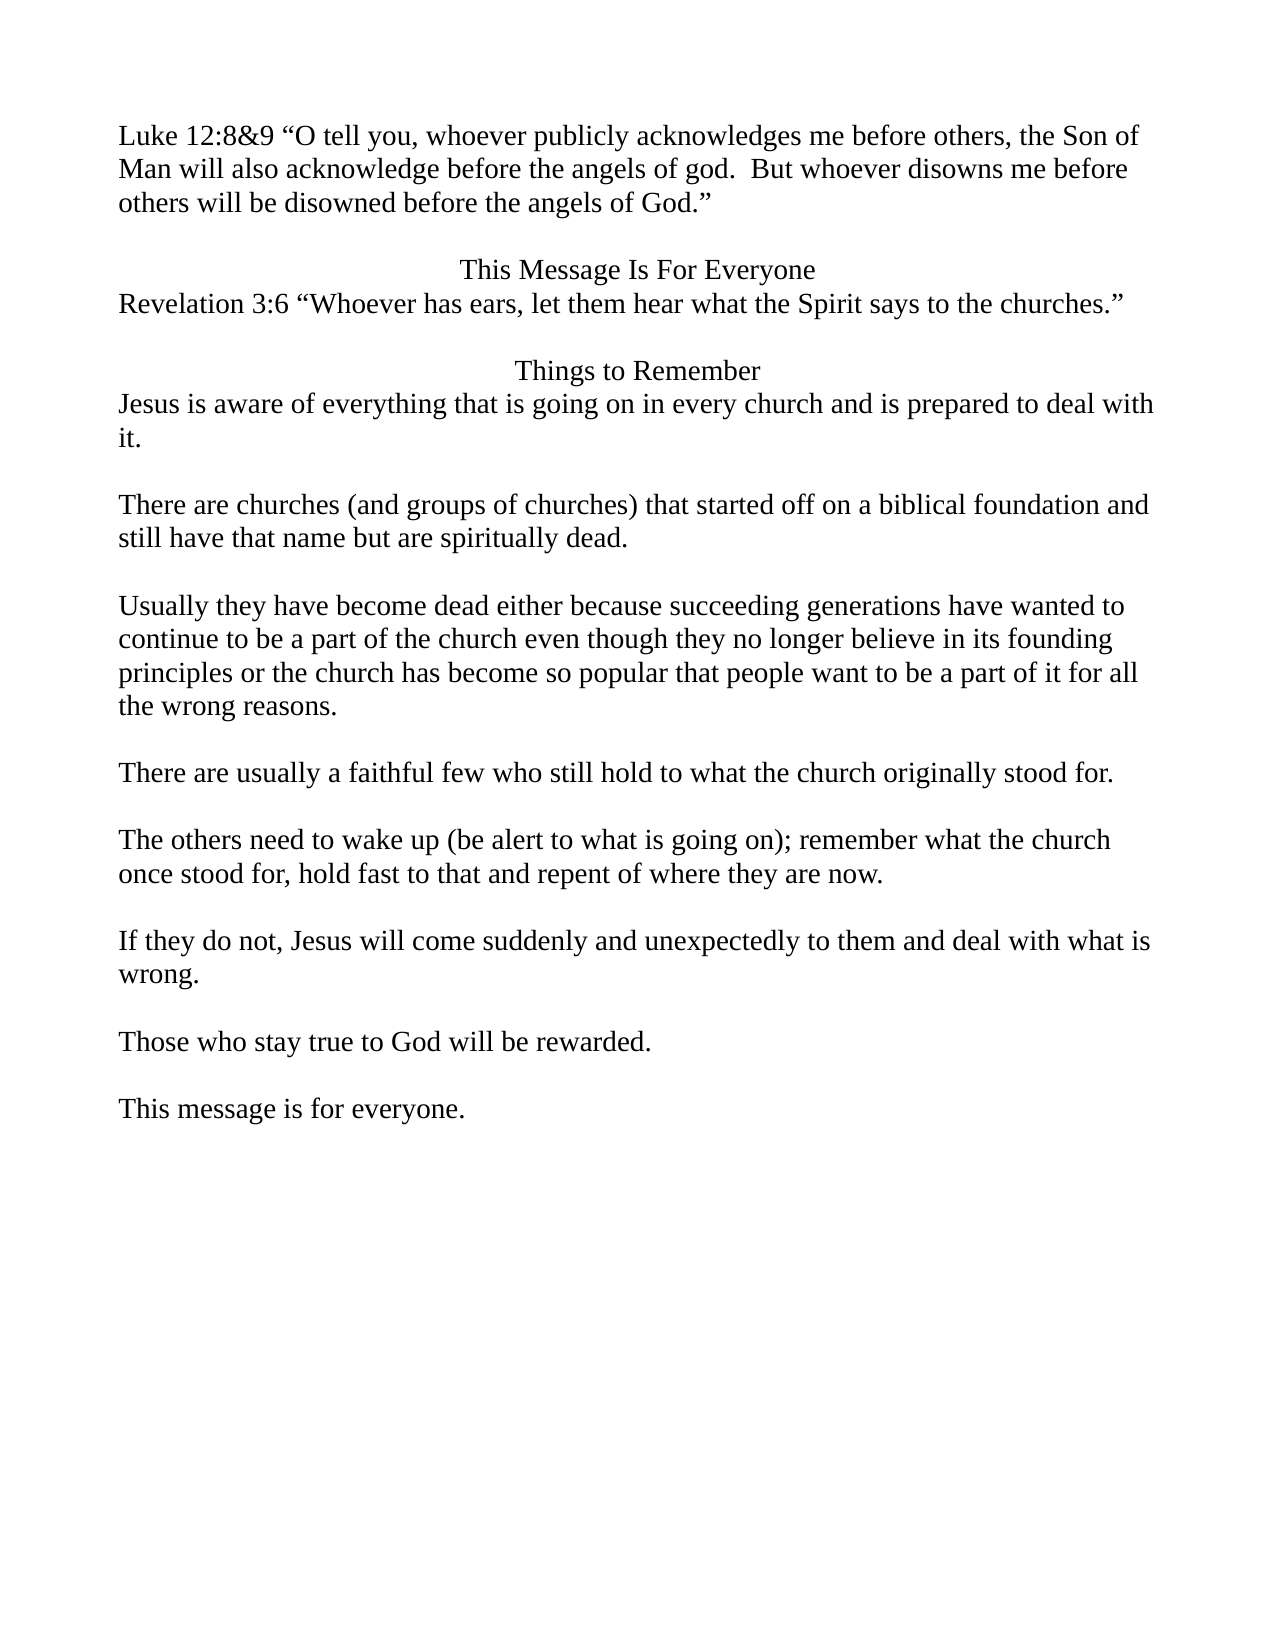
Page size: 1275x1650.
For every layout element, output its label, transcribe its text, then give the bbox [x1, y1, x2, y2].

text The others need to wake up (be alert to what is going on); remember what the church once stood for, hold fast to that and repent of where they are now. [118, 822, 1157, 889]
text Jesus is aware of everything that is going on in every church and is prepared to deal with it. [118, 386, 1157, 453]
text Things to Remember [118, 353, 1157, 386]
text This Message Is For Everyone [118, 252, 1157, 286]
text There are churches (and groups of churches) that started off on a biblical foundation and still have that name but are spiritually dead. [118, 487, 1157, 554]
text Usually they have become dead either because succeeding generations have wanted to continue to be a part of the church even though they no longer believe in its founding principles or the church has become so popular that people want to be a part of it for all the wrong reasons. [118, 588, 1157, 722]
text If they do not, Jesus will come suddenly and unexpectedly to them and deal with what is wrong. [118, 923, 1157, 990]
text Revelation 3:6 “Whoever has ears, let them hear what the Spirit says to the churches.” [118, 286, 1157, 319]
text Those who stay true to God will be rewarded. [118, 1024, 1157, 1057]
text Luke 12:8&9 “O tell you, whoever publicly acknowledges me before others, the Son of Man will also acknowledge before the angels of god. But whoever disowns me before others will be disowned before the angels of God.” [118, 118, 1157, 219]
text This message is for everyone. [118, 1091, 1157, 1124]
text There are usually a faithful few who still hold to what the church originally stood for. [118, 755, 1157, 789]
